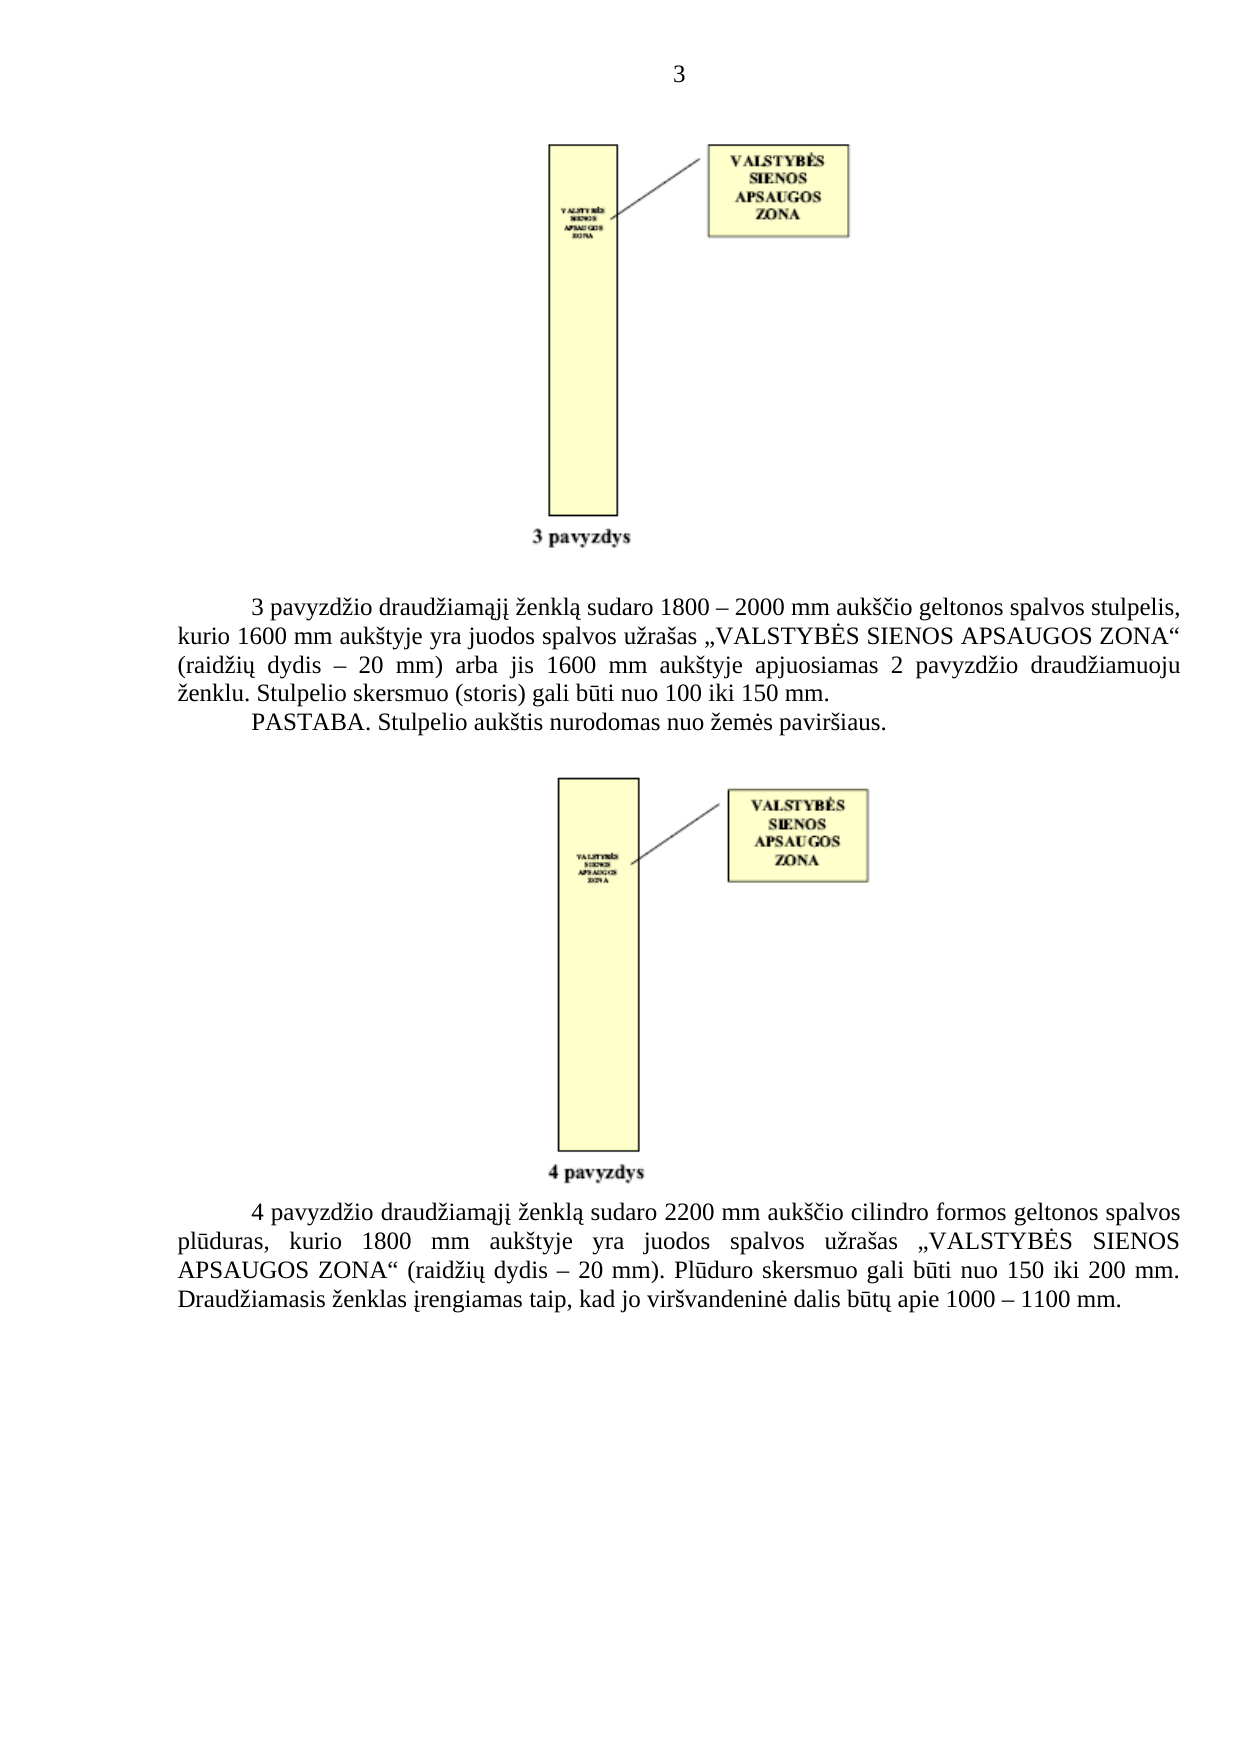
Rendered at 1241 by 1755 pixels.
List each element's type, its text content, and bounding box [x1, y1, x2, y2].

text 3 pavyzdžio draudžiamąjį ženklą sudaro 1800 – 2000 mm aukščio geltonos spalvos stulpelis, kurio 1600 mm aukštyje yra juodos spalvos užrašas „VALSTYBĖS SIENOS APSAUGOS ZONA“ (raidžių dydis – 20 mm) arba jis 1600 mm aukštyje apjuosiamas 2 pavyzdžio draudžiamuoju ženklu. Stulpelio skersmuo (storis) gali būti nuo 100 iki 150 mm. [177, 592, 1181, 707]
text 4 pavyzdžio draudžiamąjį ženklą sudaro 2200 mm aukščio cilindro formos geltonos spalvos plūduras, kurio 1800 mm aukštyje yra juodos spalvos užrašas „VALSTYBĖS SIENOS APSAUGOS ZONA“ (raidžių dydis – 20 mm). Plūduro skersmuo gali būti nuo 150 iki 200 mm. Draudžiamasis ženklas įrengiamas taip, kad jo viršvandeninė dalis būtų apie 1000 – 1100 mm. [177, 1197, 1181, 1312]
text PASTABA. Stulpelio aukštis nurodomas nuo žemės paviršiaus. [177, 707, 1181, 736]
